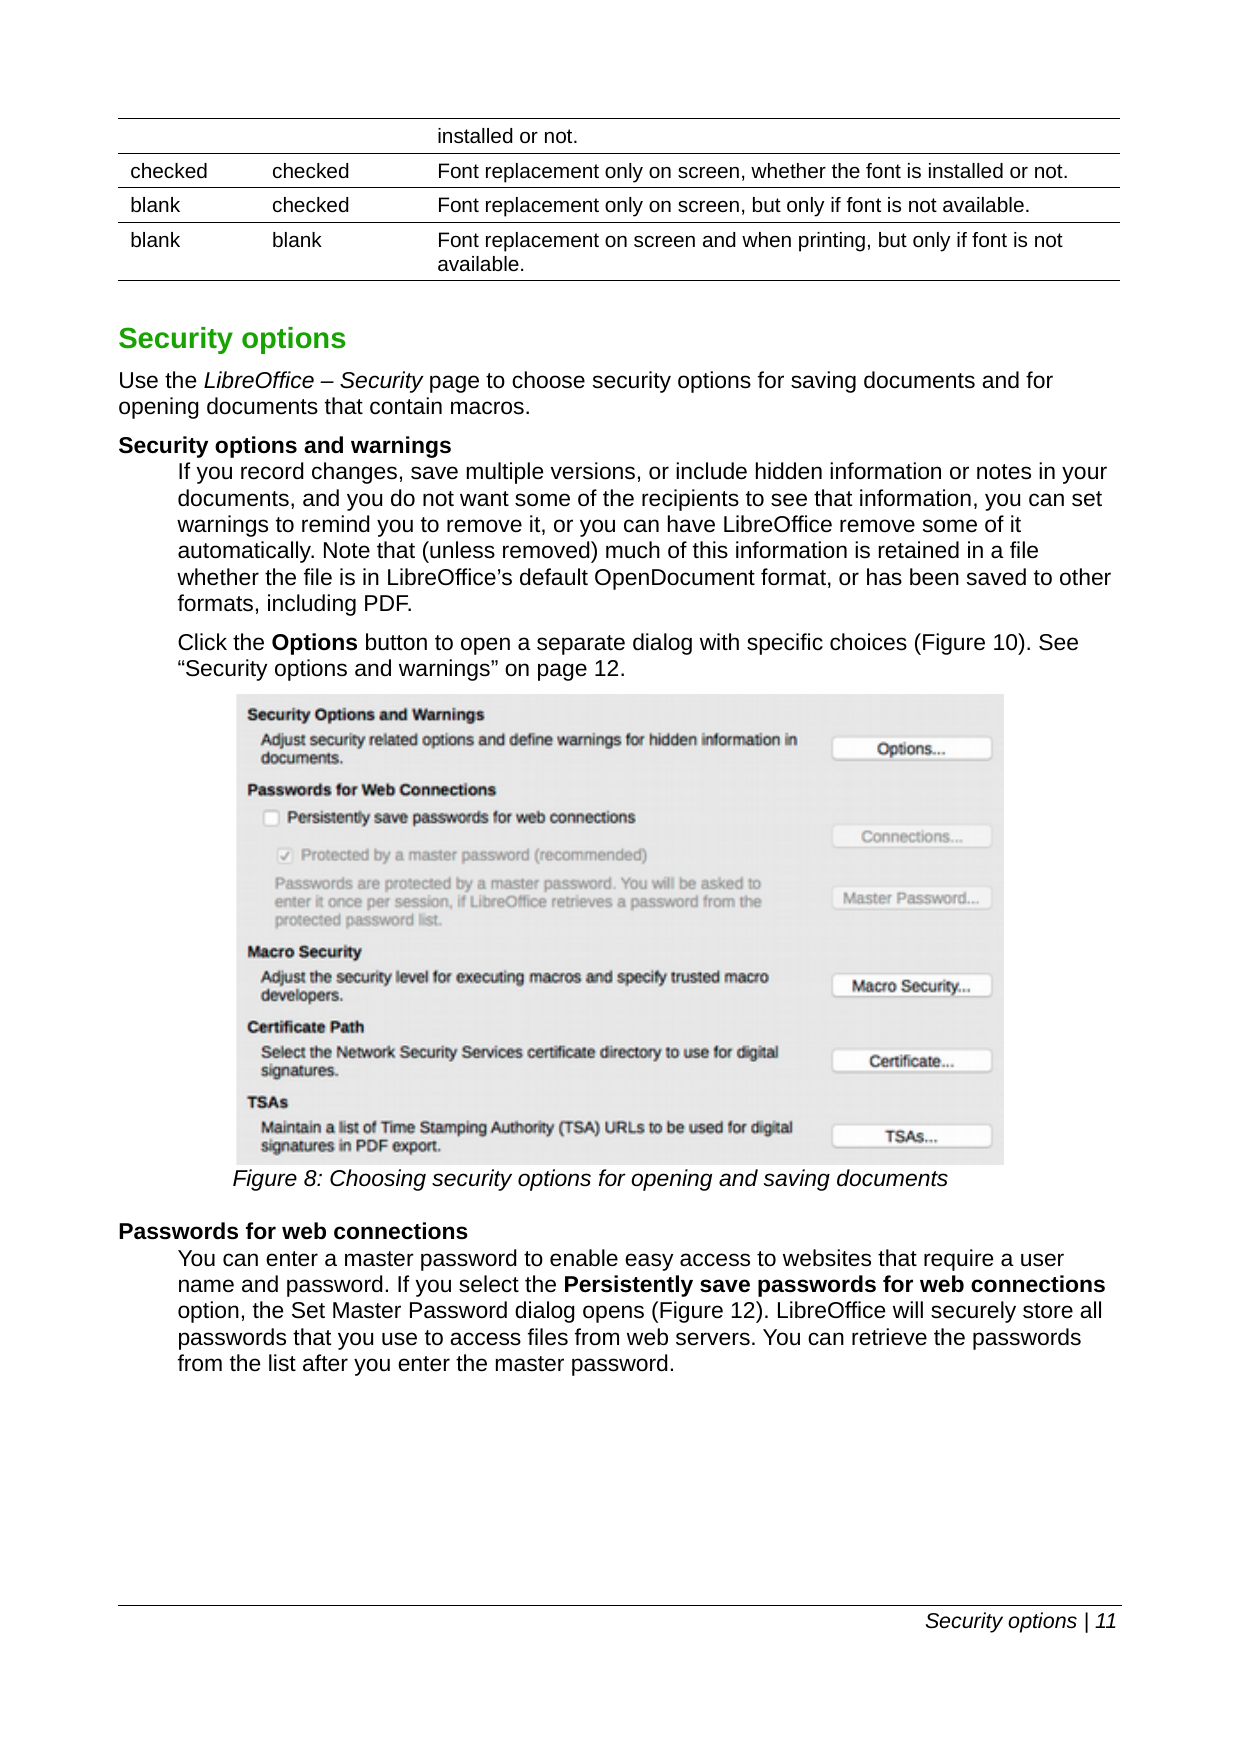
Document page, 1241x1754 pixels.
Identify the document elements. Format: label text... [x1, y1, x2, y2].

table_cell checked [260, 154, 425, 187]
table_cell Font replacement only on screen, whether the font is installed or not. [425, 154, 1120, 187]
table_cell Font replacement on screen and when printing, but only if font is not available. [425, 223, 1120, 280]
text You can enter a master password to enable easy access to websites that require a user name and password. If you select the Persistently save passwords for web connections option, the Set Master Password dialog opens (Figure 12). LibreOffice will securely store all passwords that you use to access files from web servers. You can retrieve the passwords from the list after you enter the master password. [177, 1244, 1122, 1376]
table_cell checked [260, 188, 425, 222]
table_cell blank [118, 188, 260, 222]
subtitle Security options [118, 321, 1122, 355]
text Use the LibreOffice – Security page to choose security options for saving documents and for opening documents that contain macros. [118, 367, 1122, 419]
text Passwords for web connections [118, 1218, 1122, 1244]
picture [236, 694, 1004, 1165]
table_cell Font replacement only on screen, but only if font is not available. [425, 188, 1120, 222]
text Figure 8: Choosing security options for opening and saving documents [232, 694, 1008, 1191]
table_cell installed or not. [425, 119, 1120, 153]
table_cell blank [260, 223, 425, 280]
text Security options and warnings [118, 432, 1122, 458]
text If you record changes, save multiple versions, or include hidden information or notes in your documents, and you do not want some of the recipients to see that information, you can set warnings to remind you to remove it, or you can have LibreOffice remove some of it automatically. Note that (unless removed) much of this information is retained in a file whether the file is in LibreOffice’s default OpenDocument format, or has been saved to other formats, including PDF. [177, 458, 1122, 616]
table_cell [118, 119, 260, 153]
table_cell blank [118, 223, 260, 280]
text Click the Options button to open a separate dialog with specific choices (Figure 10). See “Security options and warnings” on page 12. [177, 629, 1122, 682]
table_cell checked [118, 154, 260, 187]
table_cell [260, 119, 425, 153]
